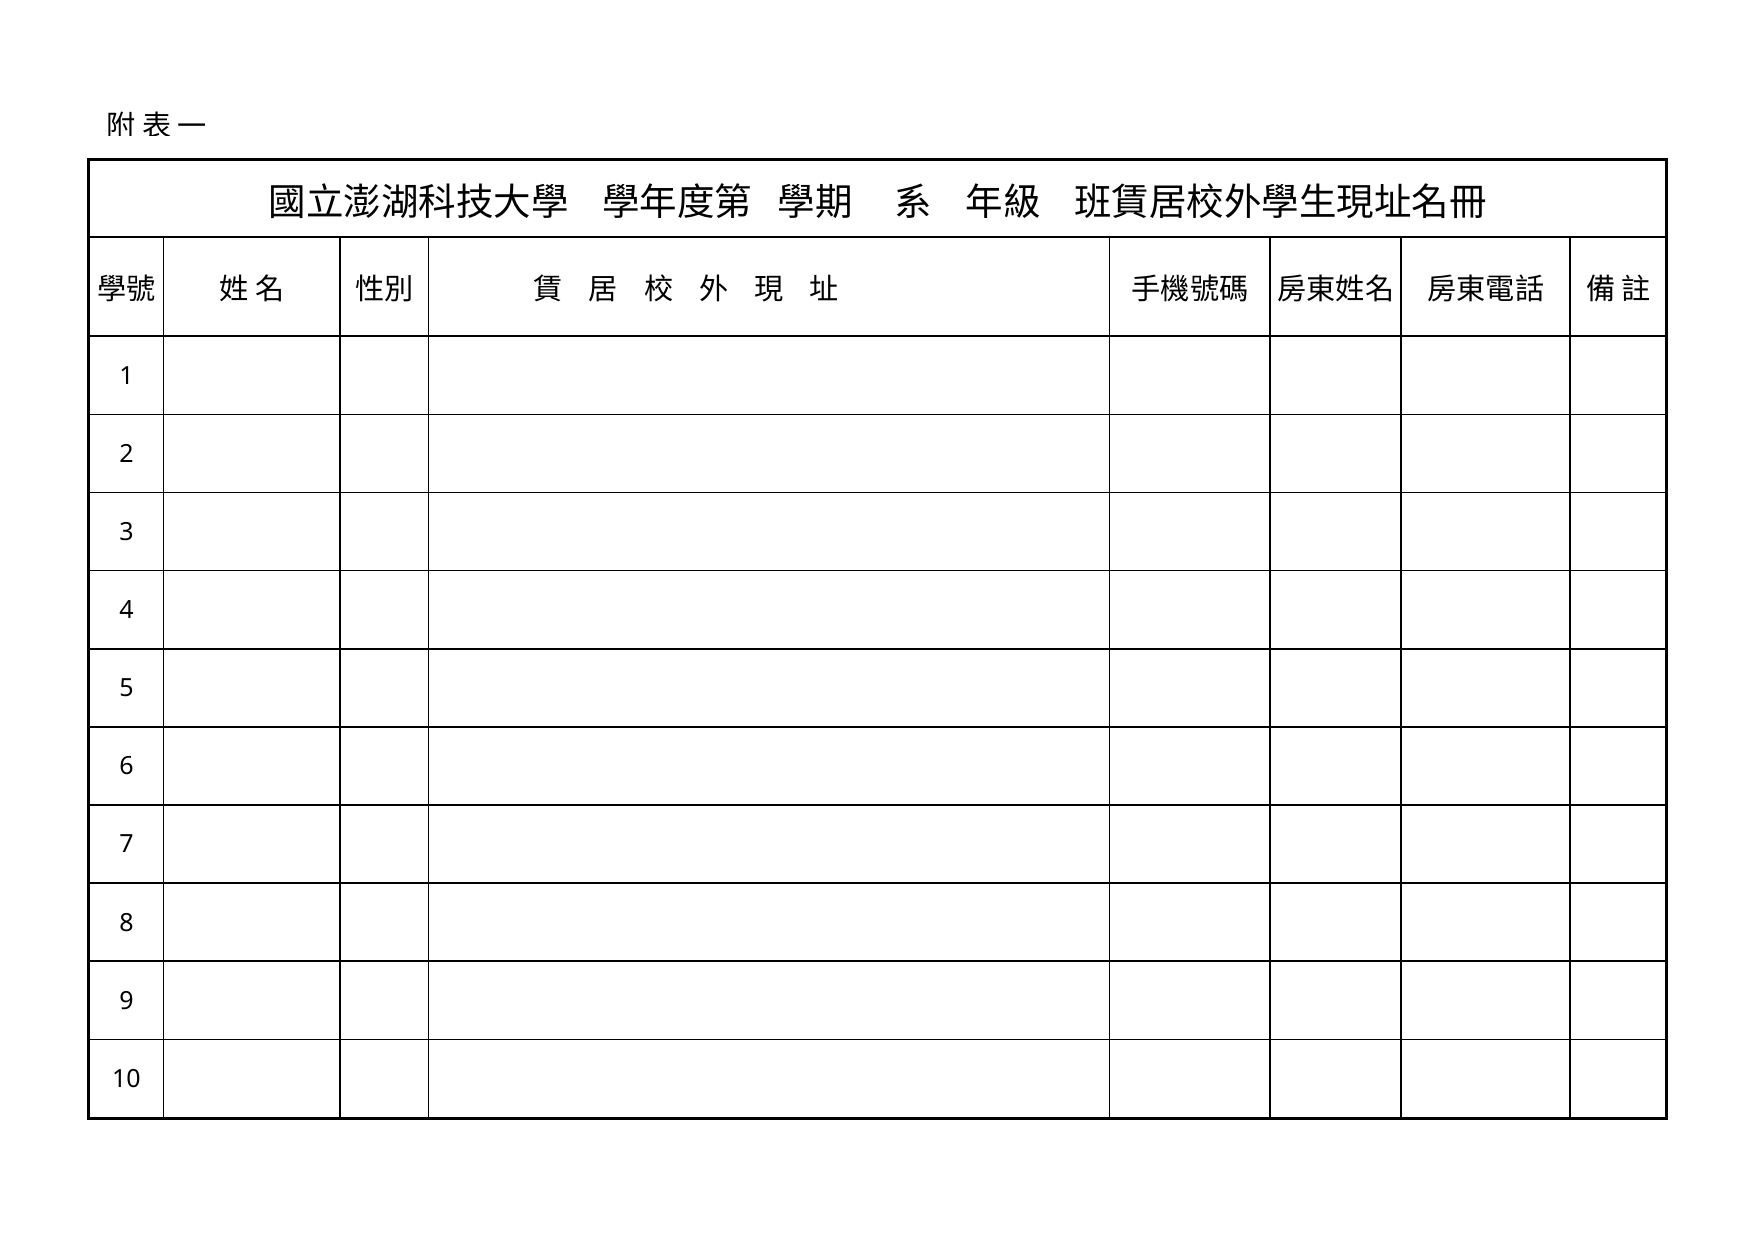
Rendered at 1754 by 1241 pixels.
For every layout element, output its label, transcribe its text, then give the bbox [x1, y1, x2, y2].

table_cell 7 [90, 806, 163, 882]
table_cell [1110, 1040, 1269, 1117]
table_cell [1571, 884, 1665, 960]
table_cell [341, 337, 428, 413]
table_cell [1571, 806, 1665, 882]
table_cell [1271, 884, 1400, 960]
table_cell 10 [90, 1040, 163, 1117]
table_cell [164, 728, 339, 804]
table_cell [429, 1040, 1109, 1117]
table_cell [429, 415, 1109, 492]
table_cell [1402, 1040, 1569, 1117]
table_cell [1271, 650, 1400, 726]
table_cell [1271, 962, 1400, 1038]
table_cell [1571, 728, 1665, 804]
table_cell [341, 571, 428, 648]
table_cell [341, 650, 428, 726]
table_header 國立澎湖科技大學 學年度第 學期 系 年級 班賃居校外學生現址名冊 [91, 95, 248, 143]
table_cell [429, 337, 1109, 413]
table_cell [429, 962, 1109, 1038]
table_cell [1402, 806, 1569, 882]
table_header 國立澎湖科技大學 學年度第 學期 系 年級 班賃居校外學生現址名冊 [90, 161, 1665, 236]
table_cell [1271, 415, 1400, 492]
table_cell [341, 806, 428, 882]
table_cell [164, 650, 339, 726]
table_cell [1571, 650, 1665, 726]
table_cell [1402, 650, 1569, 726]
table_cell [1271, 1040, 1400, 1117]
table_cell [1402, 884, 1569, 960]
table_cell 手機號碼 [1110, 238, 1269, 335]
table_cell [1110, 415, 1269, 492]
table_cell [429, 884, 1109, 960]
table_cell [1402, 962, 1569, 1038]
table_cell [1402, 493, 1569, 570]
table_cell [164, 571, 339, 648]
table_cell [1110, 728, 1269, 804]
table_cell 2 [90, 415, 163, 492]
table_cell 房東姓名 [1271, 238, 1400, 335]
table_cell 備 註 [1571, 238, 1665, 335]
table_cell [1571, 337, 1665, 413]
table_cell 3 [90, 493, 163, 570]
table_cell [1402, 337, 1569, 413]
table_cell 性別 [341, 238, 428, 335]
table_cell [429, 650, 1109, 726]
table_cell [1110, 493, 1269, 570]
table_cell [1402, 415, 1569, 492]
table_cell [164, 1040, 339, 1117]
table_cell [1271, 728, 1400, 804]
table_cell [341, 1040, 428, 1117]
table_cell [1271, 337, 1400, 413]
table_cell [164, 415, 339, 492]
table_cell [341, 728, 428, 804]
table_cell [1110, 884, 1269, 960]
table_cell 賃 居 校 外 現 址 [429, 238, 1109, 335]
table_cell [1571, 493, 1665, 570]
table_cell [341, 415, 428, 492]
table_cell [164, 962, 339, 1038]
table_cell [1110, 962, 1269, 1038]
table_cell [1571, 415, 1665, 492]
table_cell 4 [90, 571, 163, 648]
table_cell [1271, 571, 1400, 648]
table_cell [164, 806, 339, 882]
table_cell [1271, 806, 1400, 882]
table_cell [341, 884, 428, 960]
table_cell [1571, 1040, 1665, 1117]
table_cell 8 [90, 884, 163, 960]
table_cell [1110, 806, 1269, 882]
table_cell [1402, 571, 1569, 648]
table_cell [164, 884, 339, 960]
table_cell [1402, 728, 1569, 804]
table_cell 1 [90, 337, 163, 413]
table_cell 5 [90, 650, 163, 726]
table_cell [1271, 493, 1400, 570]
table_cell 學號 [90, 238, 163, 335]
table_cell [164, 493, 339, 570]
table_cell [429, 493, 1109, 570]
table_cell [429, 806, 1109, 882]
table_cell 9 [90, 962, 163, 1038]
table_cell 6 [90, 728, 163, 804]
table_cell [1110, 337, 1269, 413]
table_cell [1110, 571, 1269, 648]
table_cell [1571, 571, 1665, 648]
table_cell 姓 名 [164, 238, 339, 335]
table_cell [429, 728, 1109, 804]
table_cell [341, 493, 428, 570]
table_cell [1571, 962, 1665, 1038]
table_cell [341, 962, 428, 1038]
table_cell [164, 337, 339, 413]
table_cell [429, 571, 1109, 648]
table_cell [1110, 650, 1269, 726]
table_cell 房東電話 [1402, 238, 1569, 335]
